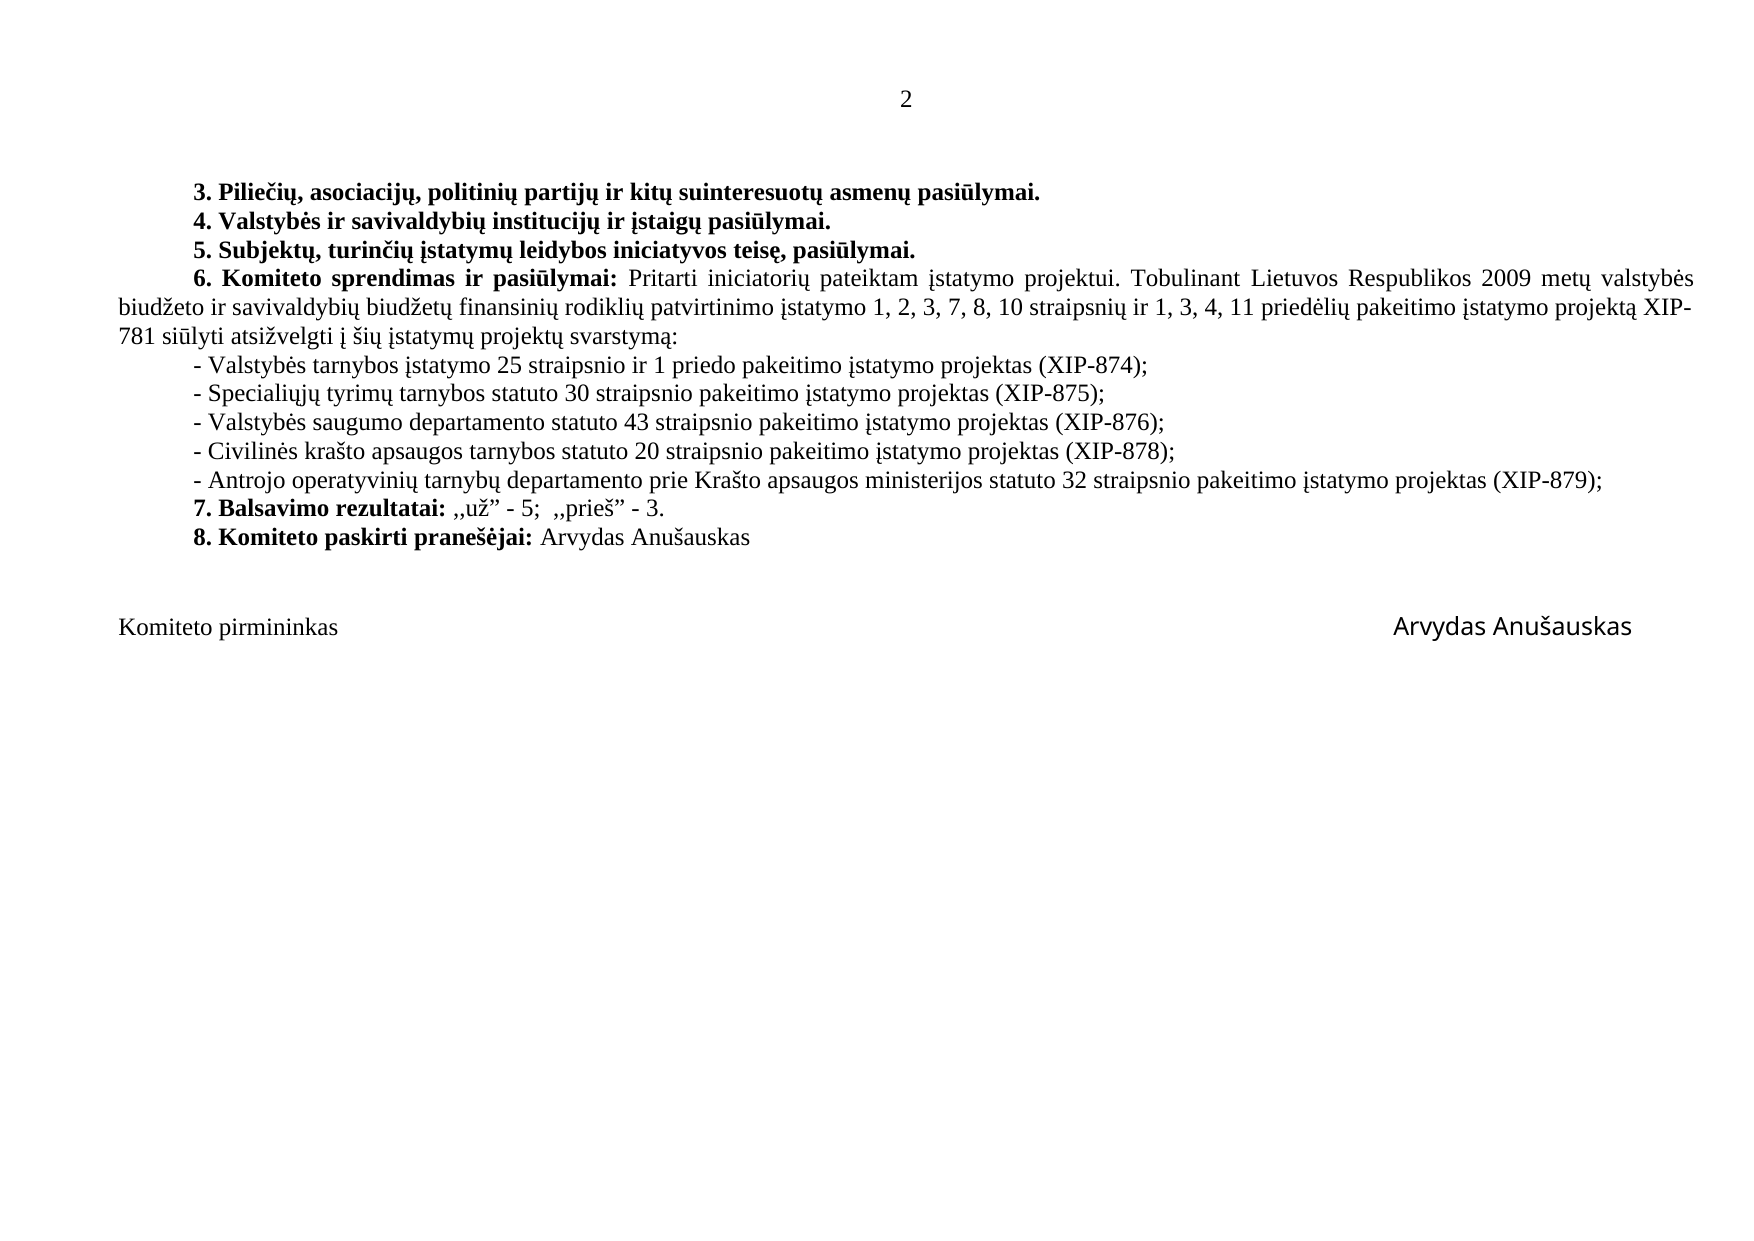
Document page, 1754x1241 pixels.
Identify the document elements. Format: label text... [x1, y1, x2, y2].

text Komiteto pirmininkas Arvydas Anušauskas [118, 608, 1693, 642]
text - Valstybės tarnybos įstatymo 25 straipsnio ir 1 priedo pakeitimo įstatymo projektas (XIP-874); [118, 350, 1694, 378]
text - Civilinės krašto apsaugos tarnybos statuto 20 straipsnio pakeitimo įstatymo projektas (XIP-878); [118, 436, 1694, 465]
text 6. Komiteto sprendimas ir pasiūlymai: Pritarti iniciatorių pateiktam įstatymo projektui. Tobulinant Lietuvos Respublikos 2009 metų valstybės biudžeto ir savivaldybių biudžetų finansinių rodiklių patvirtinimo įstatymo 1, 2, 3, 7, 8, 10 straipsnių ir 1, 3, 4, 11 priedėlių pakeitimo įstatymo projektą XIP-781 siūlyti atsižvelgti į šių įstatymų projektų svarstymą: [118, 263, 1694, 350]
text 7. Balsavimo rezultatai: ,,už” - 5; ,,prieš” - 3. [118, 493, 1694, 522]
text 5. Subjektų, turinčių įstatymų leidybos iniciatyvos teisę, pasiūlymai. [118, 235, 1694, 263]
text 3. Piliečių, asociacijų, politinių partijų ir kitų suinteresuotų asmenų pasiūlymai. [118, 177, 1694, 206]
text - Antrojo operatyvinių tarnybų departamento prie Krašto apsaugos ministerijos statuto 32 straipsnio pakeitimo įstatymo projektas (XIP-879); [118, 465, 1694, 493]
text 8. Komiteto paskirti pranešėjai: Arvydas Anušauskas [118, 522, 1694, 551]
text 4. Valstybės ir savivaldybių institucijų ir įstaigų pasiūlymai. [118, 206, 1694, 235]
text - Specialiųjų tyrimų tarnybos statuto 30 straipsnio pakeitimo įstatymo projektas (XIP-875); [118, 378, 1694, 407]
text - Valstybės saugumo departamento statuto 43 straipsnio pakeitimo įstatymo projektas (XIP-876); [118, 407, 1694, 436]
